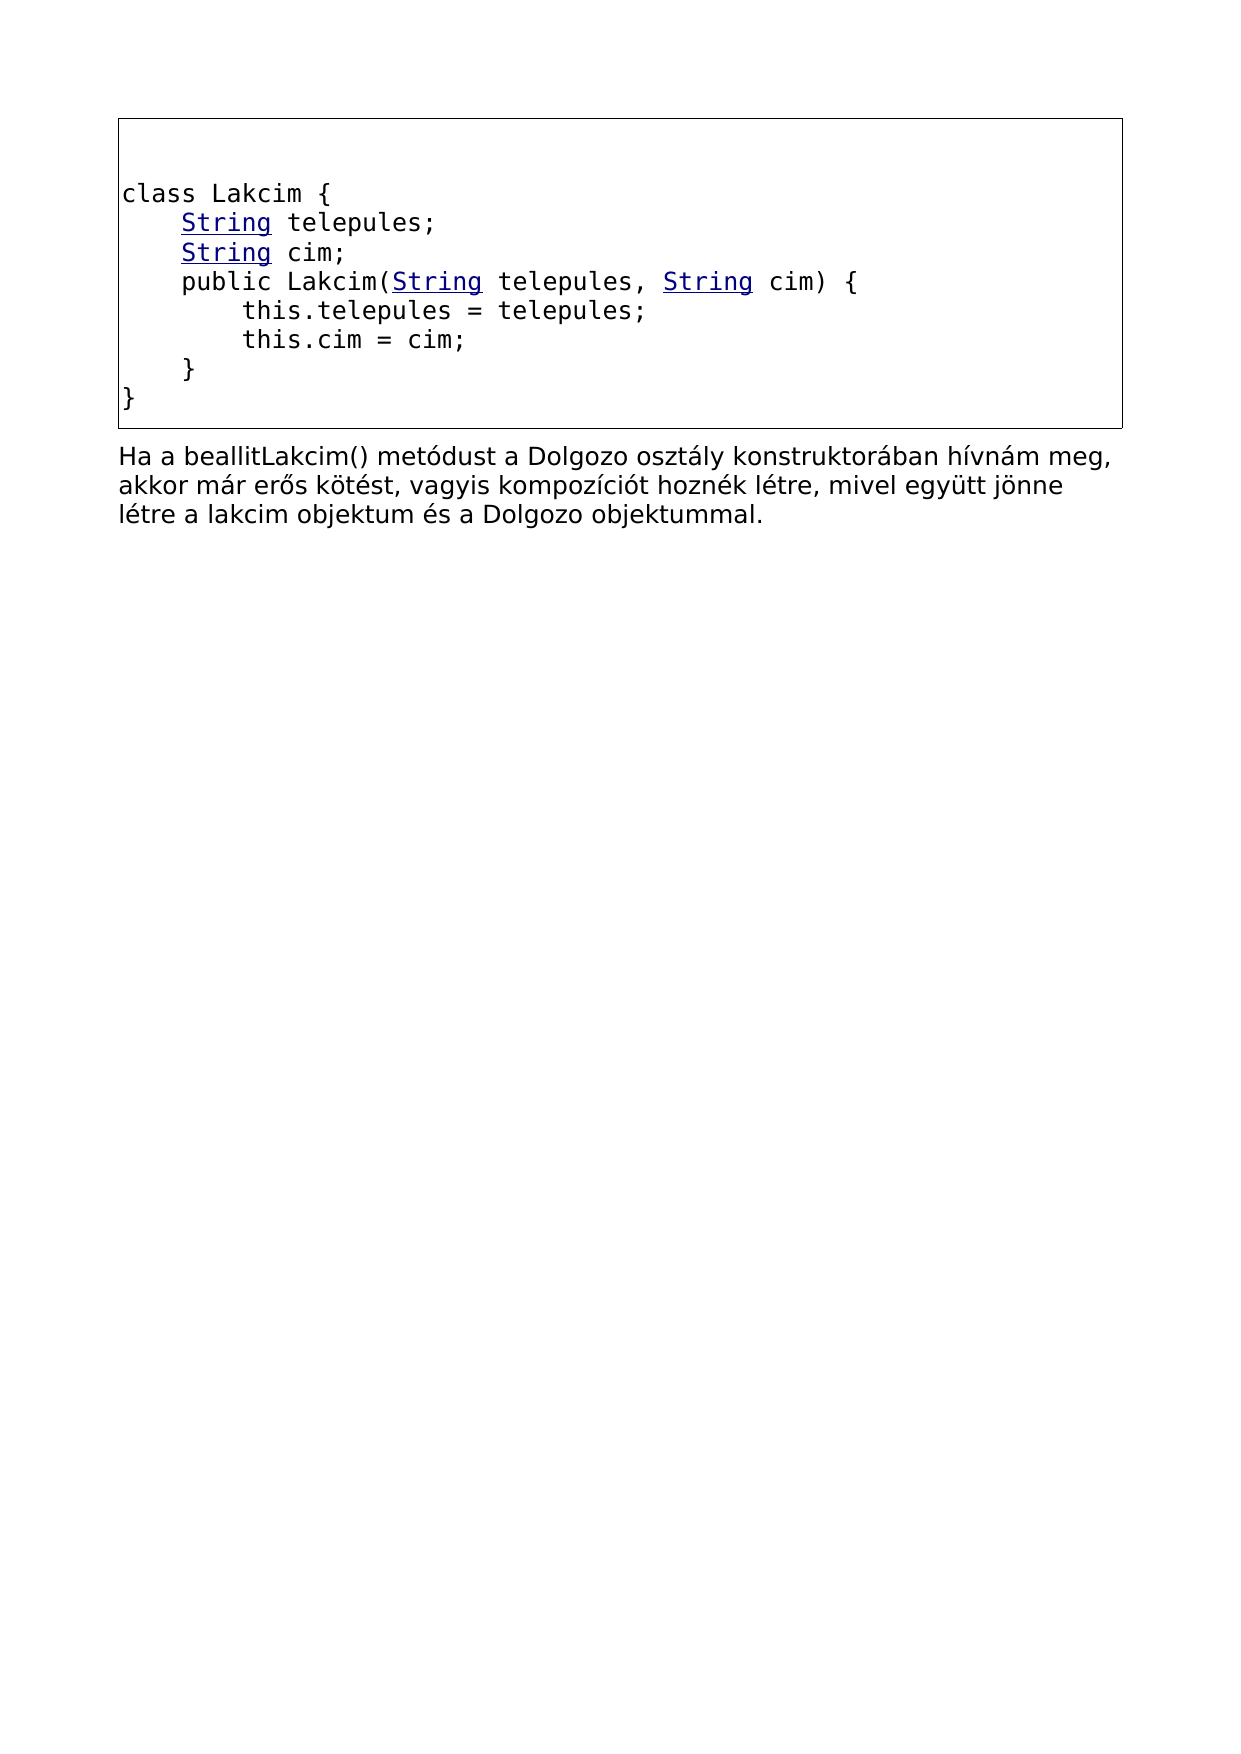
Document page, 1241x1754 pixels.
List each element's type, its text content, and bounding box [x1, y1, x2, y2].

text Ha a beallitLakcim() metódust a Dolgozo osztály konstruktorában hívnám meg, akkor már erős kötést, vagyis kompozíciót hoznék létre, mivel együtt jönne létre a lakcim objektum és a Dolgozo objektummal. [118, 442, 1122, 530]
table_header class Lakcim { String telepules; String cim; public Lakcim(String telepules, String cim) { this.telepules = telepules; this.cim = cim; } } [119, 119, 1122, 427]
